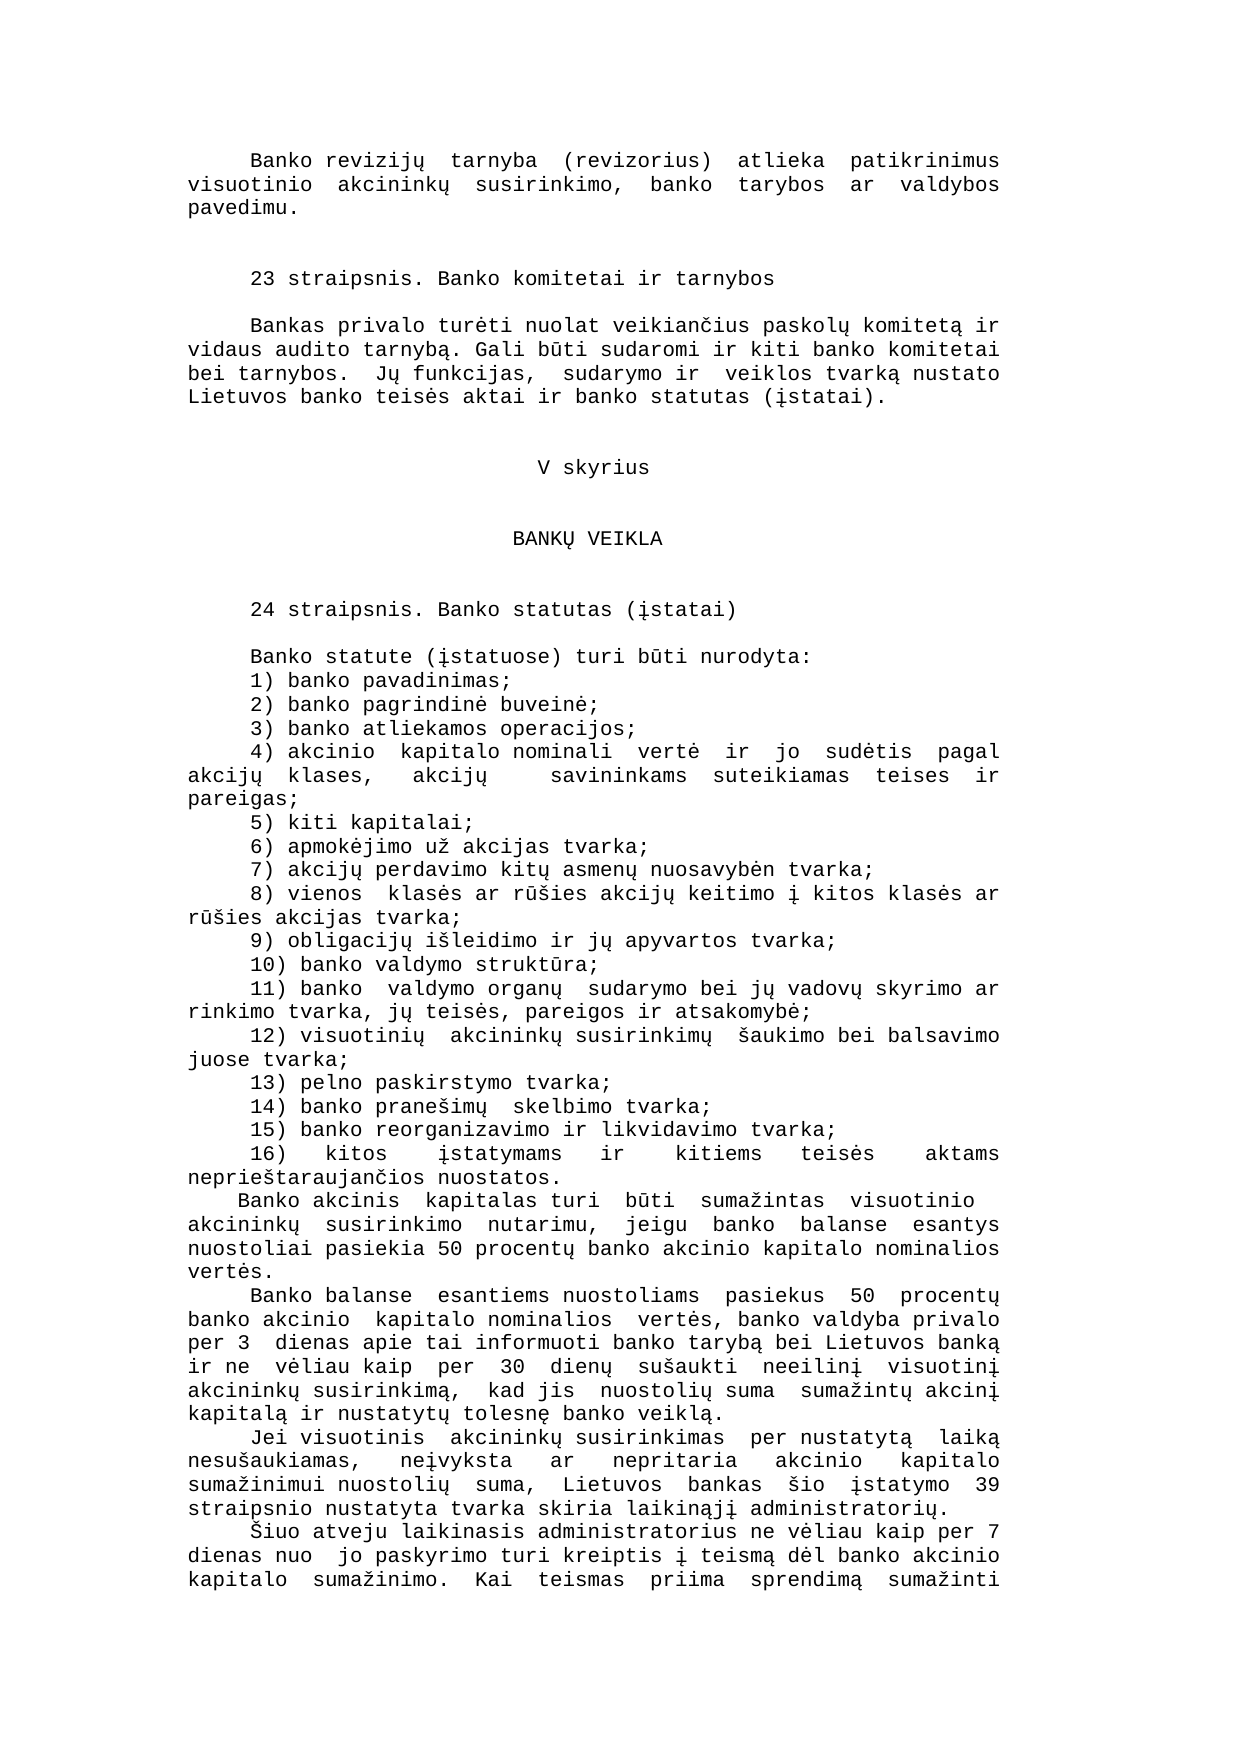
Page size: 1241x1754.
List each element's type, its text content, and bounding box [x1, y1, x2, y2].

text sumažinimui nuostolių suma, Lietuvos bankas šio įstatymo 39 [187, 1474, 1053, 1498]
text akcininkų susirinkimą, kad jis nuostolių suma sumažintų akcinį [187, 1379, 1053, 1403]
text ir ne vėliau kaip per 30 dienų sušaukti neeilinį visuotinį [187, 1356, 1053, 1379]
text visuotinio akcininkų susirinkimo, banko tarybos ar valdybos [187, 174, 1053, 197]
text rinkimo tvarka, jų teisės, pareigos ir atsakomybė; [187, 1001, 1053, 1025]
text Banko statute (įstatuose) turi būti nurodyta: [187, 647, 1053, 670]
text per 3 dienas apie tai informuoti banko tarybą bei Lietuvos banką [187, 1332, 1053, 1356]
text 16) kitos įstatymams ir kitiems teisės aktams [187, 1143, 1053, 1167]
text Banko revizijų tarnyba (revizorius) atlieka patikrinimus [187, 150, 1053, 174]
text nesušaukiamas, neįvyksta ar nepritaria akcinio kapitalo [187, 1451, 1053, 1474]
text 12) visuotinių akcininkų susirinkimų šaukimo bei balsavimo [187, 1025, 1053, 1048]
text akcininkų susirinkimo nutarimu, jeigu banko balanse esantys [187, 1214, 1053, 1238]
text banko akcinio kapitalo nominalios vertės, banko valdyba privalo [187, 1309, 1053, 1332]
text 14) banko pranešimų skelbimo tvarka; [187, 1096, 1053, 1119]
text 5) kiti kapitalai; [187, 812, 1053, 836]
text nuostoliai pasiekia 50 procentų banko akcinio kapitalo nominalios [187, 1238, 1053, 1261]
text 13) pelno paskirstymo tvarka; [187, 1072, 1053, 1096]
text 6) apmokėjimo už akcijas tvarka; [187, 836, 1053, 859]
text rūšies akcijas tvarka; [187, 907, 1053, 930]
text 8) vienos klasės ar rūšies akcijų keitimo į kitos klasės ar [187, 883, 1053, 907]
text vidaus audito tarnybą. Gali būti sudaromi ir kiti banko komitetai [187, 339, 1053, 363]
text 11) banko valdymo organų sudarymo bei jų vadovų skyrimo ar [187, 978, 1053, 1001]
text akcijų klases, akcijų savininkams suteikiamas teises ir [187, 765, 1053, 788]
text V skyrius [187, 457, 1053, 481]
text juose tvarka; [187, 1048, 1053, 1072]
text 10) banko valdymo struktūra; [187, 954, 1053, 978]
text Bankas privalo turėti nuolat veikiančius paskolų komitetą ir [187, 316, 1053, 339]
text 4) akcinio kapitalo nominali vertė ir jo sudėtis pagal [187, 741, 1053, 765]
text Šiuo atveju laikinasis administratorius ne vėliau kaip per 7 [187, 1521, 1053, 1545]
text kapitalą ir nustatytų tolesnę banko veiklą. [187, 1403, 1053, 1427]
text straipsnio nustatyta tvarka skiria laikinąjį administratorių. [187, 1498, 1053, 1521]
text Lietuvos banko teisės aktai ir banko statutas (įstatai). [187, 386, 1053, 410]
text Jei visuotinis akcininkų susirinkimas per nustatytą laiką [187, 1427, 1053, 1451]
text 3) banko atliekamos operacijos; [187, 717, 1053, 741]
text Banko akcinis kapitalas turi būti sumažintas visuotinio [187, 1190, 1053, 1214]
text 9) obligacijų išleidimo ir jų apyvartos tvarka; [187, 930, 1053, 954]
text Banko balanse esantiems nuostoliams pasiekus 50 procentų [187, 1285, 1053, 1309]
text 15) banko reorganizavimo ir likvidavimo tvarka; [187, 1119, 1053, 1143]
text pavedimu. [187, 197, 1053, 221]
text pareigas; [187, 788, 1053, 812]
text 24 straipsnis. Banko statutas (įstatai) [187, 599, 1053, 623]
text dienas nuo jo paskyrimo turi kreiptis į teismą dėl banko akcinio [187, 1545, 1053, 1569]
text 1) banko pavadinimas; [187, 670, 1053, 694]
text 2) banko pagrindinė buveinė; [187, 694, 1053, 717]
text bei tarnybos. Jų funkcijas, sudarymo ir veiklos tvarką nustato [187, 363, 1053, 386]
text neprieštaraujančios nuostatos. [187, 1167, 1053, 1190]
text kapitalo sumažinimo. Kai teismas priima sprendimą sumažinti [187, 1569, 1053, 1592]
text 7) akcijų perdavimo kitų asmenų nuosavybėn tvarka; [187, 859, 1053, 883]
text 23 straipsnis. Banko komitetai ir tarnybos [187, 268, 1053, 292]
text BANKŲ VEIKLA [187, 528, 1053, 552]
text vertės. [187, 1261, 1053, 1285]
